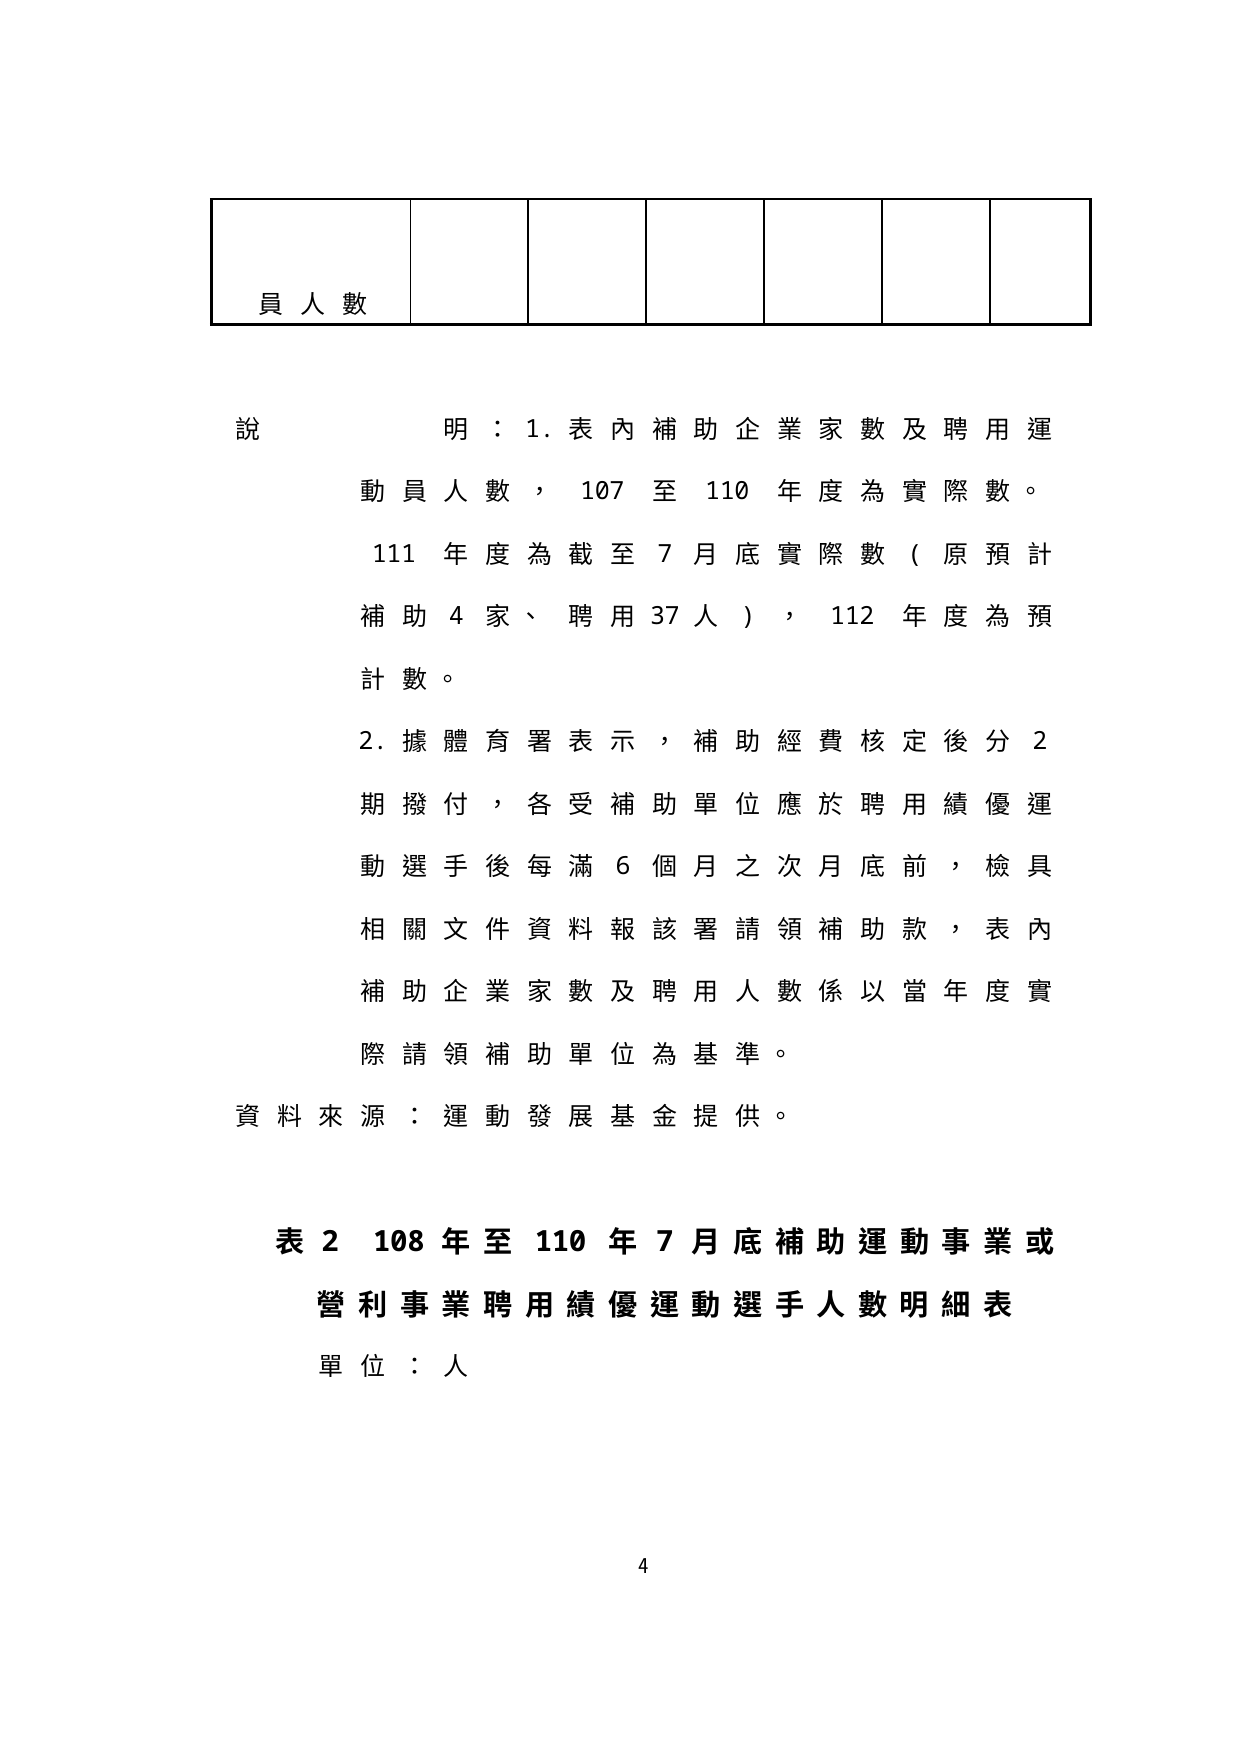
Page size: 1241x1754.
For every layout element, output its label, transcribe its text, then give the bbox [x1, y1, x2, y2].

table_cell [647, 200, 763, 323]
table_cell [411, 200, 527, 323]
table_cell [991, 200, 1089, 323]
text 說 明：1.表內補助企業家數及聘用運動員人數，107至110年度為實際數。111年度為截至7月底實際數(原預計補助4家、聘用37人)，112年度為預計數。 [200, 386, 1060, 698]
table_cell [529, 200, 645, 323]
text 表2 108年至110年7月底補助運動事業或營利事業聘用績優運動選手人數明細表 單位：人 [186, 1198, 1060, 1386]
text 資料來源：運動發展基金提供。 [200, 1073, 1060, 1136]
table_cell [765, 200, 881, 323]
text 2.據體育署表示，補助經費核定後分2期撥付，各受補助單位應於聘用績優運動選手後每滿6個月之次月底前，檢具相關文件資料報該署請領補助款，表內補助企業家數及聘用人數係以當年度實際請領補助單位為基準。 [318, 698, 1060, 1073]
table_cell [883, 200, 989, 323]
table_cell 員人數 [213, 200, 410, 323]
